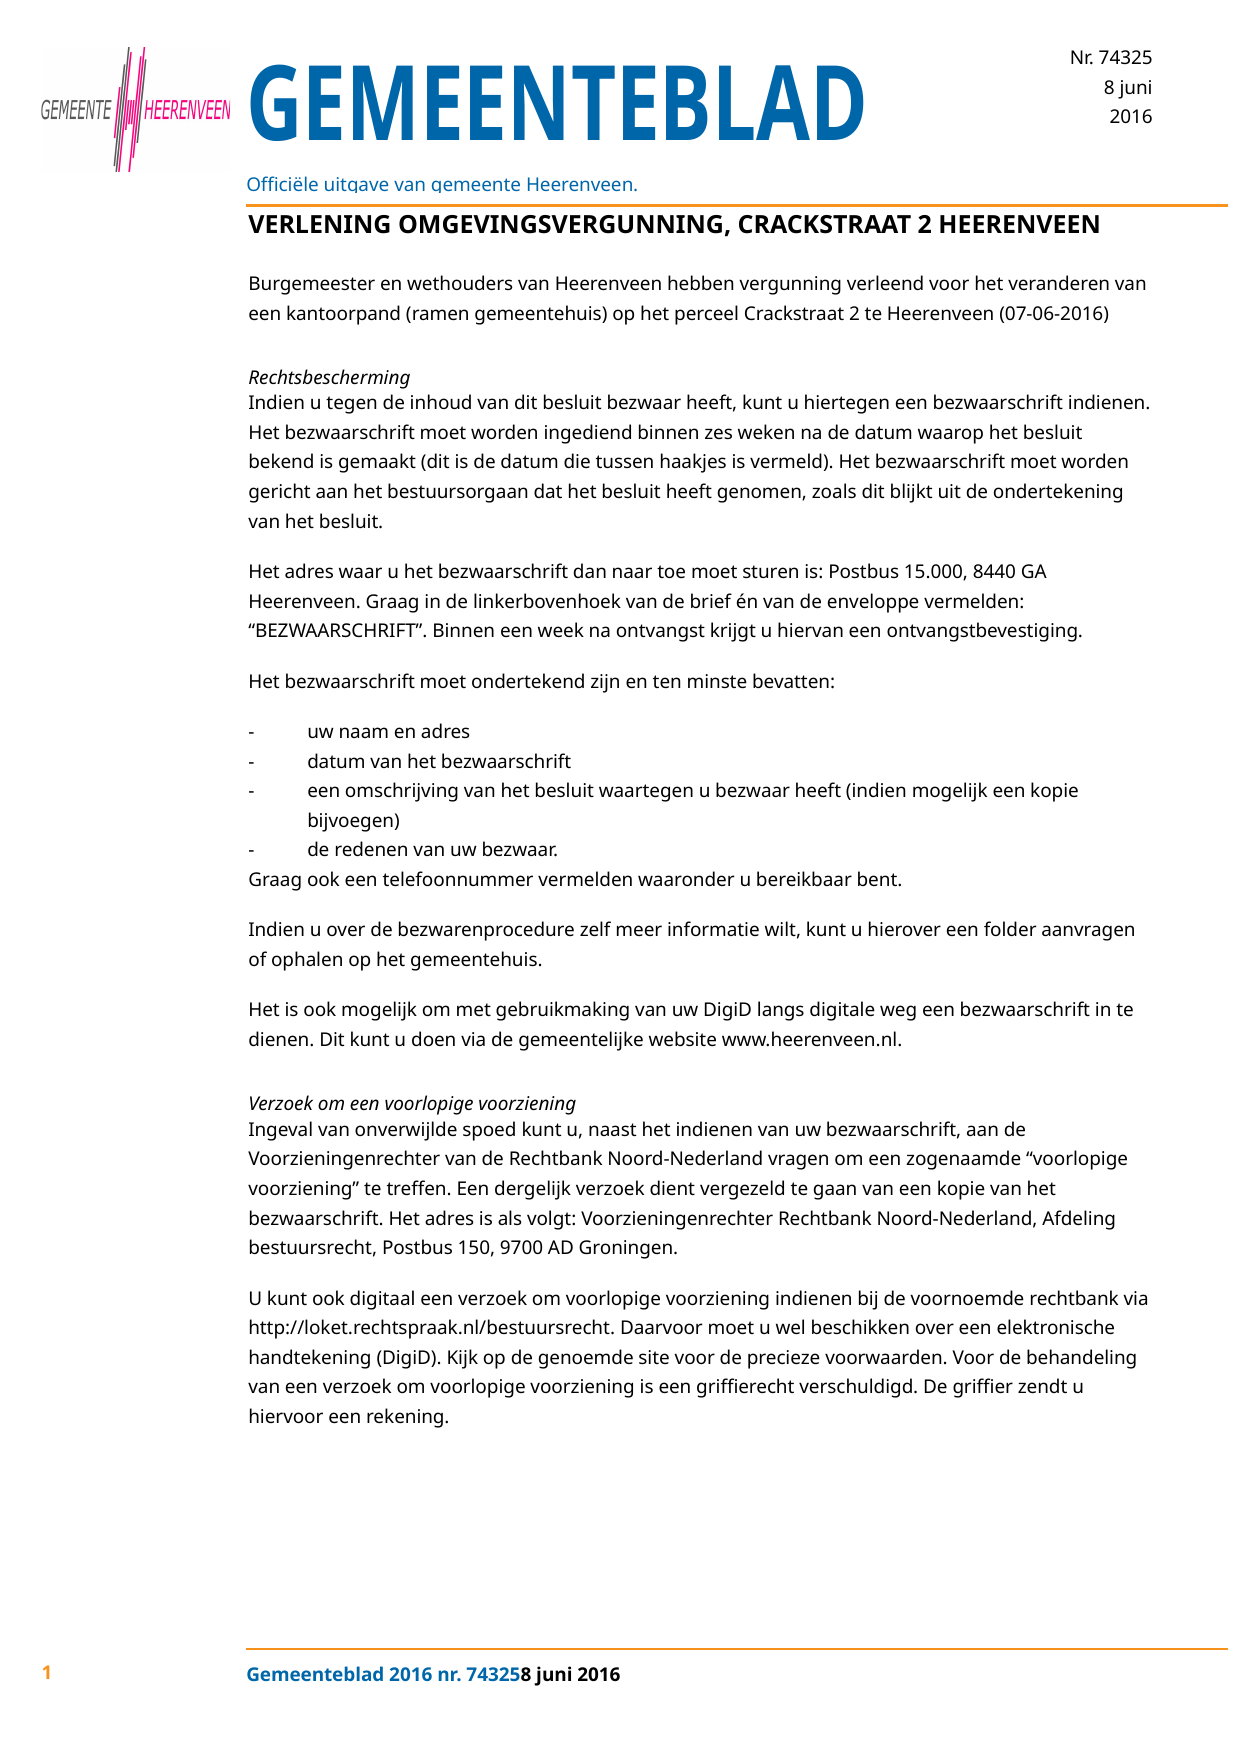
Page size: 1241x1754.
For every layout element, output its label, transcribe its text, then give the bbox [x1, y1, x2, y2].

text Verzoek om een voorlopige voorziening [248, 1090, 1152, 1116]
text Indien u tegen de inhoud van dit besluit bezwaar heeft, kunt u hiertegen een bezwaarschrift indienen. Het bezwaarschrift moet worden ingediend binnen zes weken na de datum waarop het besluit bekend is gemaakt (dit is de datum die tussen haakjes is vermeld). Het bezwaarschrift moet worden gericht aan het bestuursorgaan dat het besluit heeft genomen, zoals dit blijkt uit de ondertekening van het besluit. [248, 389, 1152, 534]
text Burgemeester en wethouders van Heerenveen hebben vergunning verleend voor het veranderen van een kantoorpand (ramen gemeentehuis) op het perceel Crackstraat 2 te Heerenveen (07-06-2016) [248, 270, 1152, 326]
list uw naam en adres [248, 718, 1152, 744]
text Het bezwaarschrift moet ondertekend zijn en ten minste bevatten: [248, 668, 1152, 694]
text Indien u over de bezwarenprocedure zelf meer informatie wilt, kunt u hierover een folder aanvragen of ophalen op het gemeentehuis. [248, 917, 1152, 972]
list de redenen van uw bezwaar. [248, 837, 1152, 862]
list datum van het bezwaarschrift [248, 748, 1152, 774]
list een omschrijving van het besluit waartegen u bezwaar heeft (indien mogelijk een kopie bijvoegen) [248, 777, 1152, 833]
text Het is ook mogelijk om met gebruikmaking van uw DigiD langs digitale weg een bezwaarschrift in te dienen. Dit kunt u doen via de gemeentelijke website www.heerenveen.nl. [248, 997, 1152, 1052]
text Graag ook een telefoonnummer vermelden waaronder u bereikbaar bent. [248, 866, 1152, 892]
text U kunt ook digitaal een verzoek om voorlopige voorziening indienen bij de voornoemde rechtbank via http://loket.rechtspraak.nl/bestuursrecht. Daarvoor moet u wel beschikken over een elektronische handtekening (DigiD). Kijk op de genoemde site voor de precieze voorwaarden. Voor de behandeling van een verzoek om voorlopige voorziening is een griffierecht verschuldigd. De griffier zendt u hiervoor een rekening. [248, 1285, 1152, 1429]
text Rechtsbescherming [248, 364, 1152, 389]
text Ingeval van onverwijlde spoed kunt u, naast het indienen van uw bezwaarschrift, aan de Voorzieningenrechter van de Rechtbank Noord-Nederland vragen om een zogenaamde “voorlopige voorziening” te treffen. Een dergelijk verzoek dient vergezeld te gaan van een kopie van het bezwaarschrift. Het adres is als volgt: Voorzieningenrechter Rechtbank Noord-Nederland, Afdeling bestuursrecht, Postbus 150, 9700 AD Groningen. [248, 1116, 1152, 1260]
text Het adres waar u het bezwaarschrift dan naar toe moet sturen is: Postbus 15.000, 8440 GA Heerenveen. Graag in de linkerbovenhoek van de brief én van de enveloppe vermelden: “BEZWAARSCHRIFT”. Binnen een week na ontvangst krijgt u hiervan een ontvangstbevestiging. [248, 558, 1152, 643]
text VERLENING OMGEVINGSVERGUNNING, CRACKSTRAAT 2 HEERENVEEN [248, 207, 1152, 241]
picture [41, 47, 231, 172]
